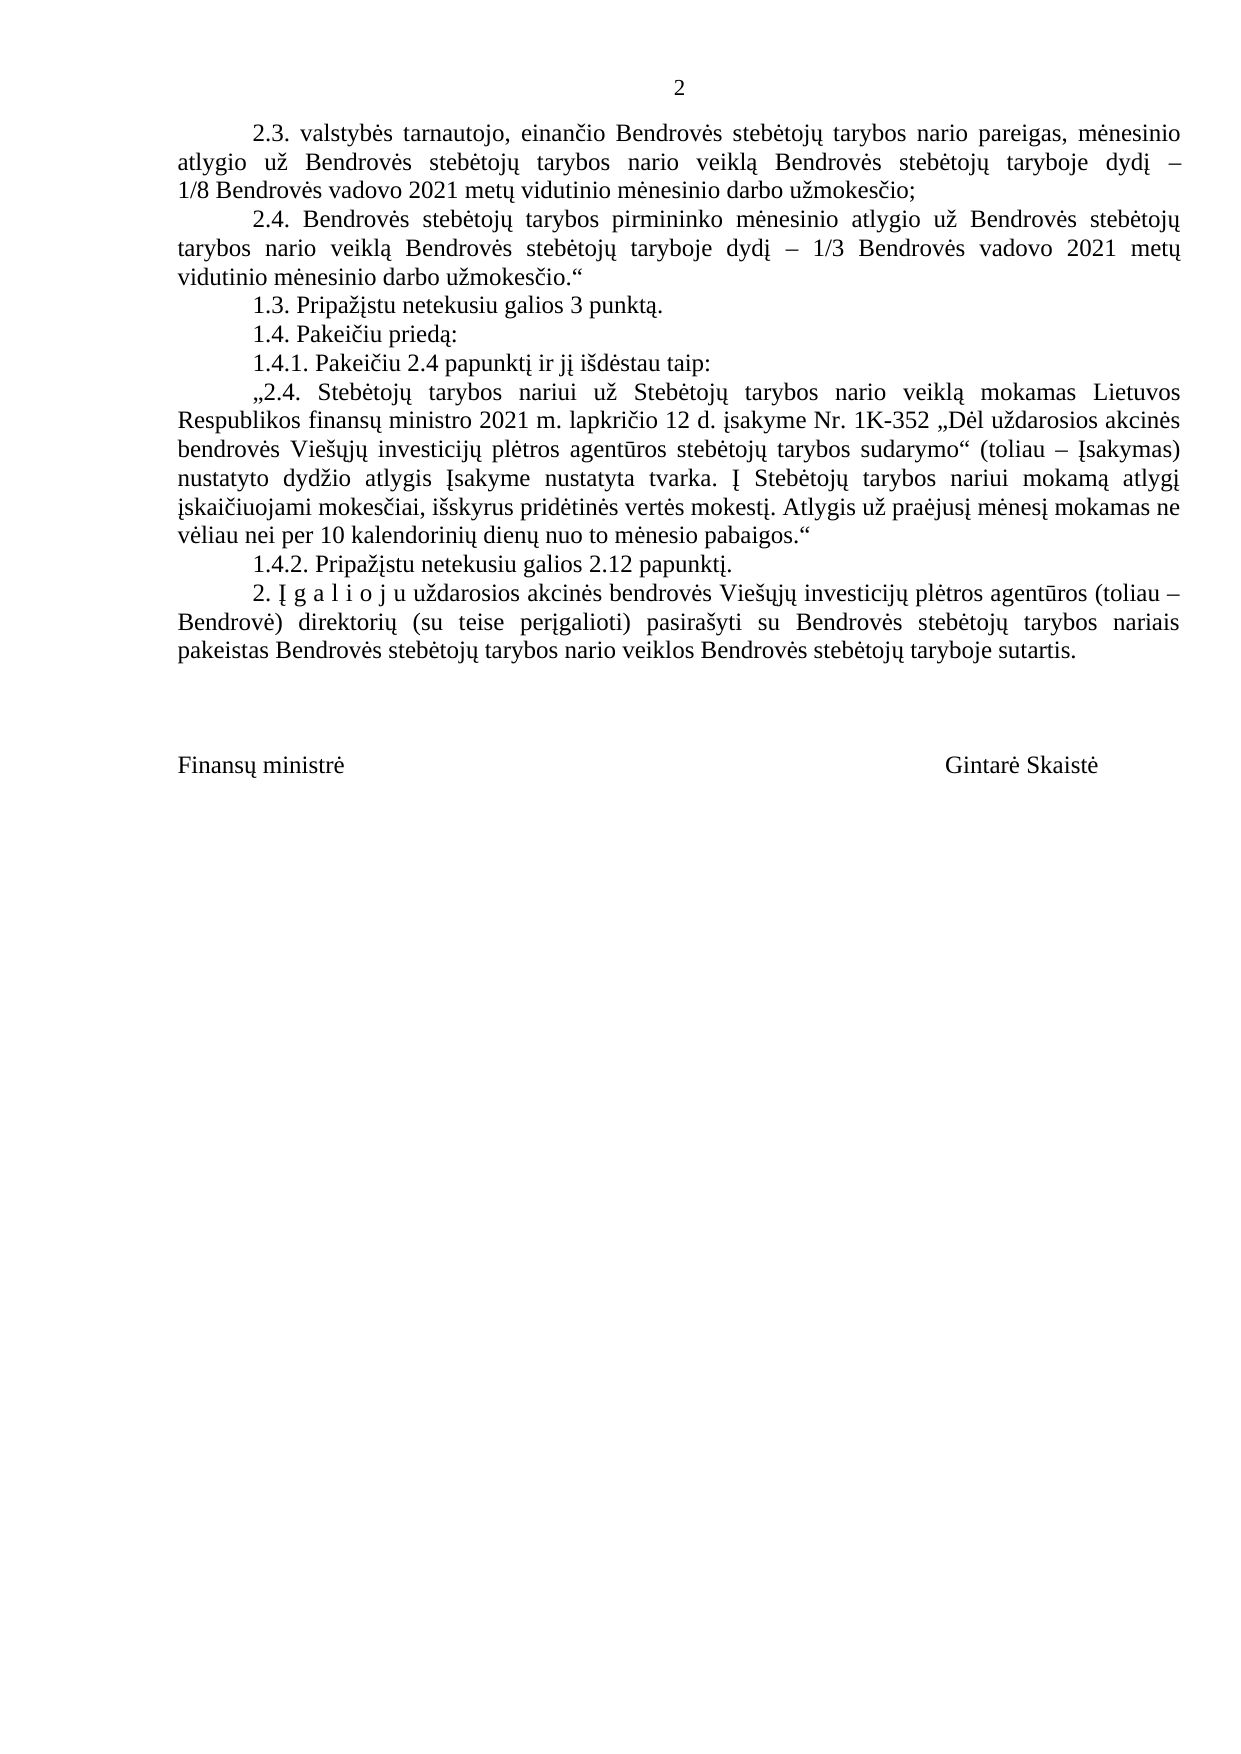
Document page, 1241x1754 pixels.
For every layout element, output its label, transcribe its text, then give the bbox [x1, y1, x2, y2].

text 2.4. Bendrovės stebėtojų tarybos pirmininko mėnesinio atlygio už Bendrovės stebėtojų tarybos nario veiklą Bendrovės stebėtojų taryboje dydį – 1/3 Bendrovės vadovo 2021 metų vidutinio mėnesinio darbo užmokesčio.“ [177, 204, 1181, 291]
text 2.3. valstybės tarnautojo, einančio Bendrovės stebėtojų tarybos nario pareigas, mėnesinio atlygio už Bendrovės stebėtojų tarybos nario veiklą Bendrovės stebėtojų taryboje dydį – 1/8 Bendrovės vadovo 2021 metų vidutinio mėnesinio darbo užmokesčio; [177, 118, 1181, 204]
text „2.4. Stebėtojų tarybos nariui už Stebėtojų tarybos nario veiklą mokamas Lietuvos Respublikos finansų ministro 2021 m. lapkričio 12 d. įsakyme Nr. 1K-352 „Dėl uždarosios akcinės bendrovės Viešųjų investicijų plėtros agentūros stebėtojų tarybos sudarymo“ (toliau – Įsakymas) nustatyto dydžio atlygis Įsakyme nustatyta tvarka. Į Stebėtojų tarybos nariui mokamą atlygį įskaičiuojami mokesčiai, išskyrus pridėtinės vertės mokestį. Atlygis už praėjusį mėnesį mokamas ne vėliau nei per 10 kalendorinių dienų nuo to mėnesio pabaigos.“ [177, 377, 1181, 549]
text 1.4.1. Pakeičiu 2.4 papunktį ir jį išdėstau taip: [177, 348, 1181, 377]
text 2. Į g a l i o j u uždarosios akcinės bendrovės Viešųjų investicijų plėtros agentūros (toliau – Bendrovė) direktorių (su teise perįgalioti) pasirašyti su Bendrovės stebėtojų tarybos nariais pakeistas Bendrovės stebėtojų tarybos nario veiklos Bendrovės stebėtojų taryboje sutartis. [177, 578, 1181, 664]
text 1.4. Pakeičiu priedą: [177, 319, 1181, 348]
text 1.3. Pripažįstu netekusiu galios 3 punktą. [177, 291, 1181, 319]
text 1.4.2. Pripažįstu netekusiu galios 2.12 papunktį. [177, 549, 1181, 578]
text Finansų ministrė Gintarė Skaistė [177, 751, 1181, 779]
